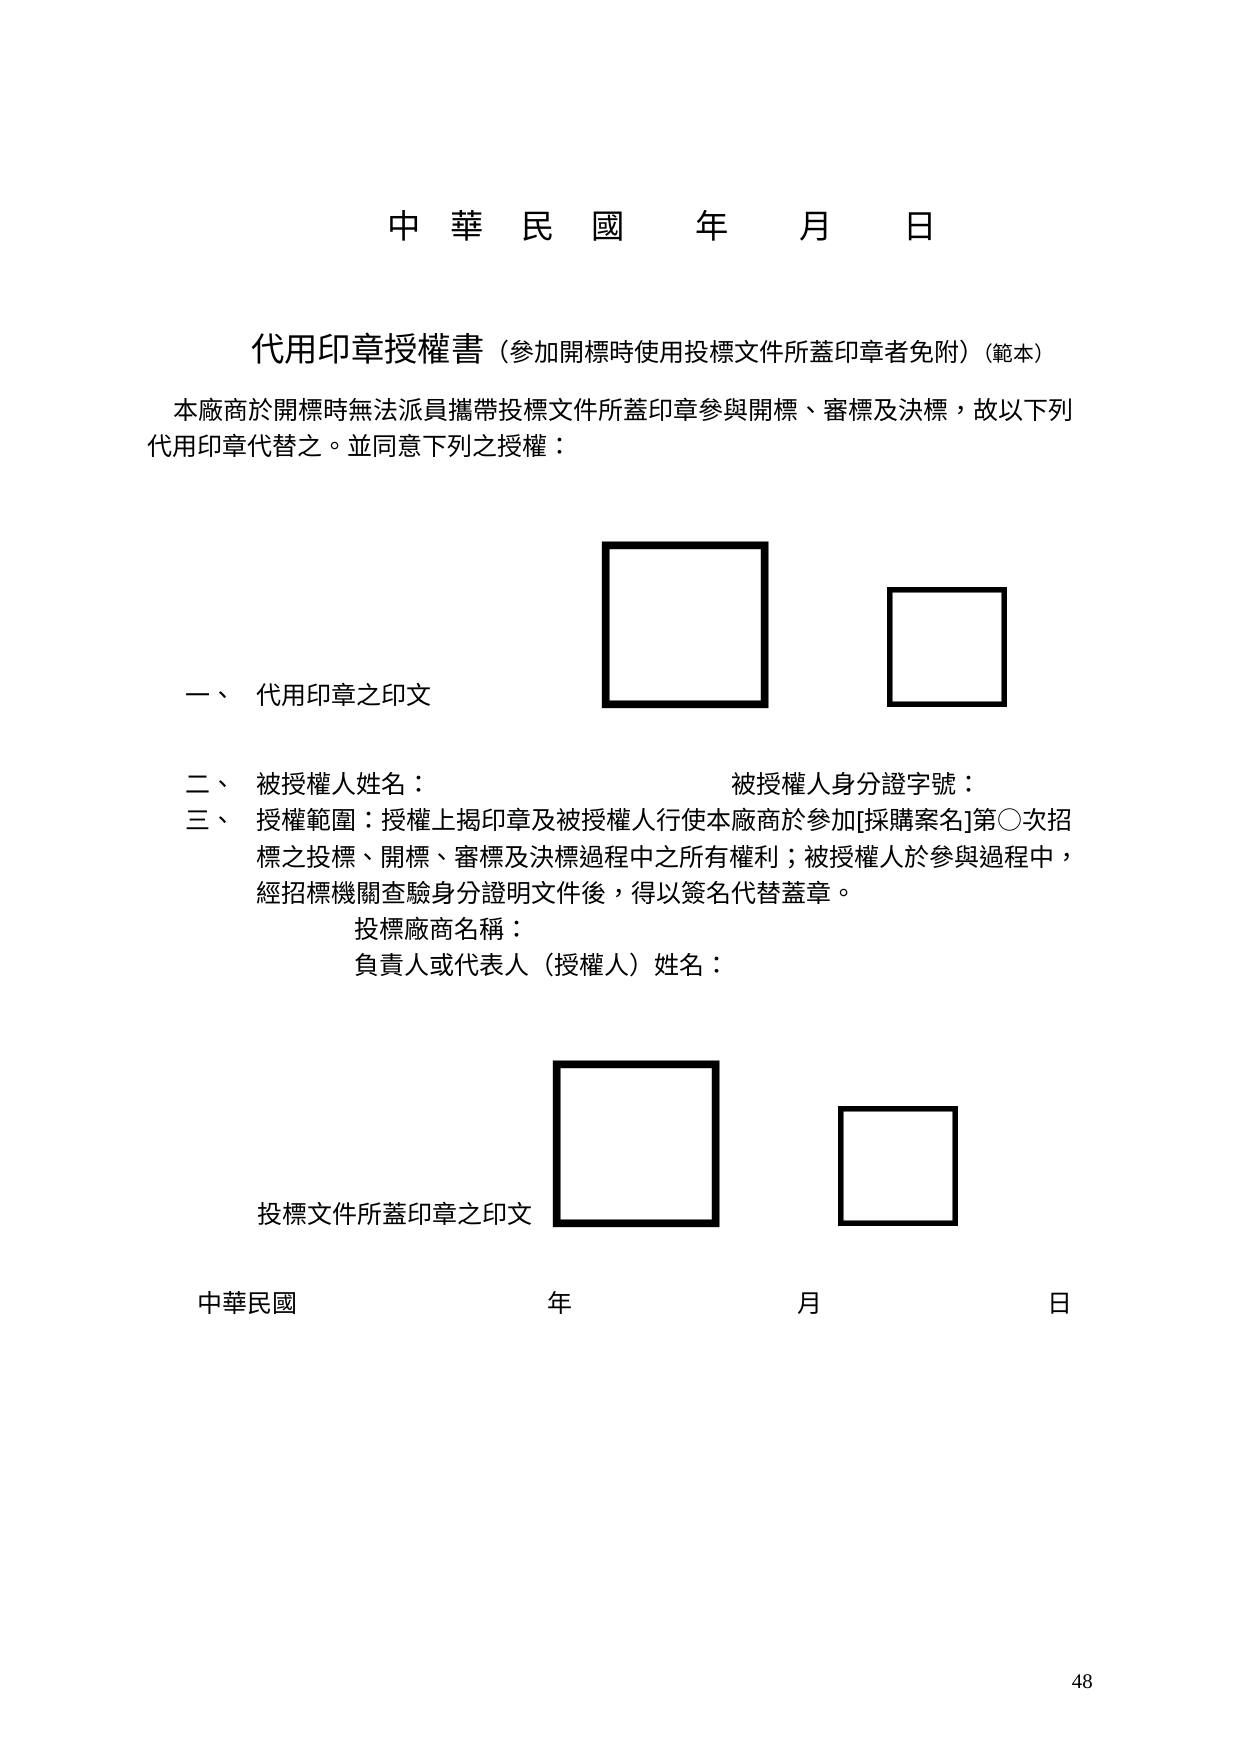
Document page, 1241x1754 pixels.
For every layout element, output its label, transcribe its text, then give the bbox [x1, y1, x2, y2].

subtitle 本廠商於開標時無法派員攜帶投標文件所蓋印章參與開標、審標及決標，故以下列代用印章代替之。並同意下列之授權： [148, 390, 1079, 463]
subtitle 負責人或代表人（授權人）姓名： [177, 946, 1079, 982]
subtitle 授權範圍：授權上揭印章及被授權人行使本廠商於參加[採購案名]第○次招標之投標、開標、審標及決標過程中之所有權利；被授權人於參與過程中，經招標機關查驗身分證明文件後，得以簽名代替蓋章。 [185, 801, 1079, 909]
subtitle 代用印章之印文 □ □ [185, 463, 1079, 764]
text 中華民國 年 月 日 [198, 1284, 1079, 1320]
subtitle 被授權人姓名： 被授權人身分證字號： [185, 764, 1079, 801]
text 中 華 民 國 年 月 日 [148, 200, 1092, 248]
subtitle 投標文件所蓋印章之印文□ □ [177, 982, 1079, 1284]
subtitle 投標廠商名稱： [177, 909, 1079, 946]
subtitle 代用印章授權書（參加開標時使用投標文件所蓋印章者免附）（範本） [148, 326, 1079, 372]
